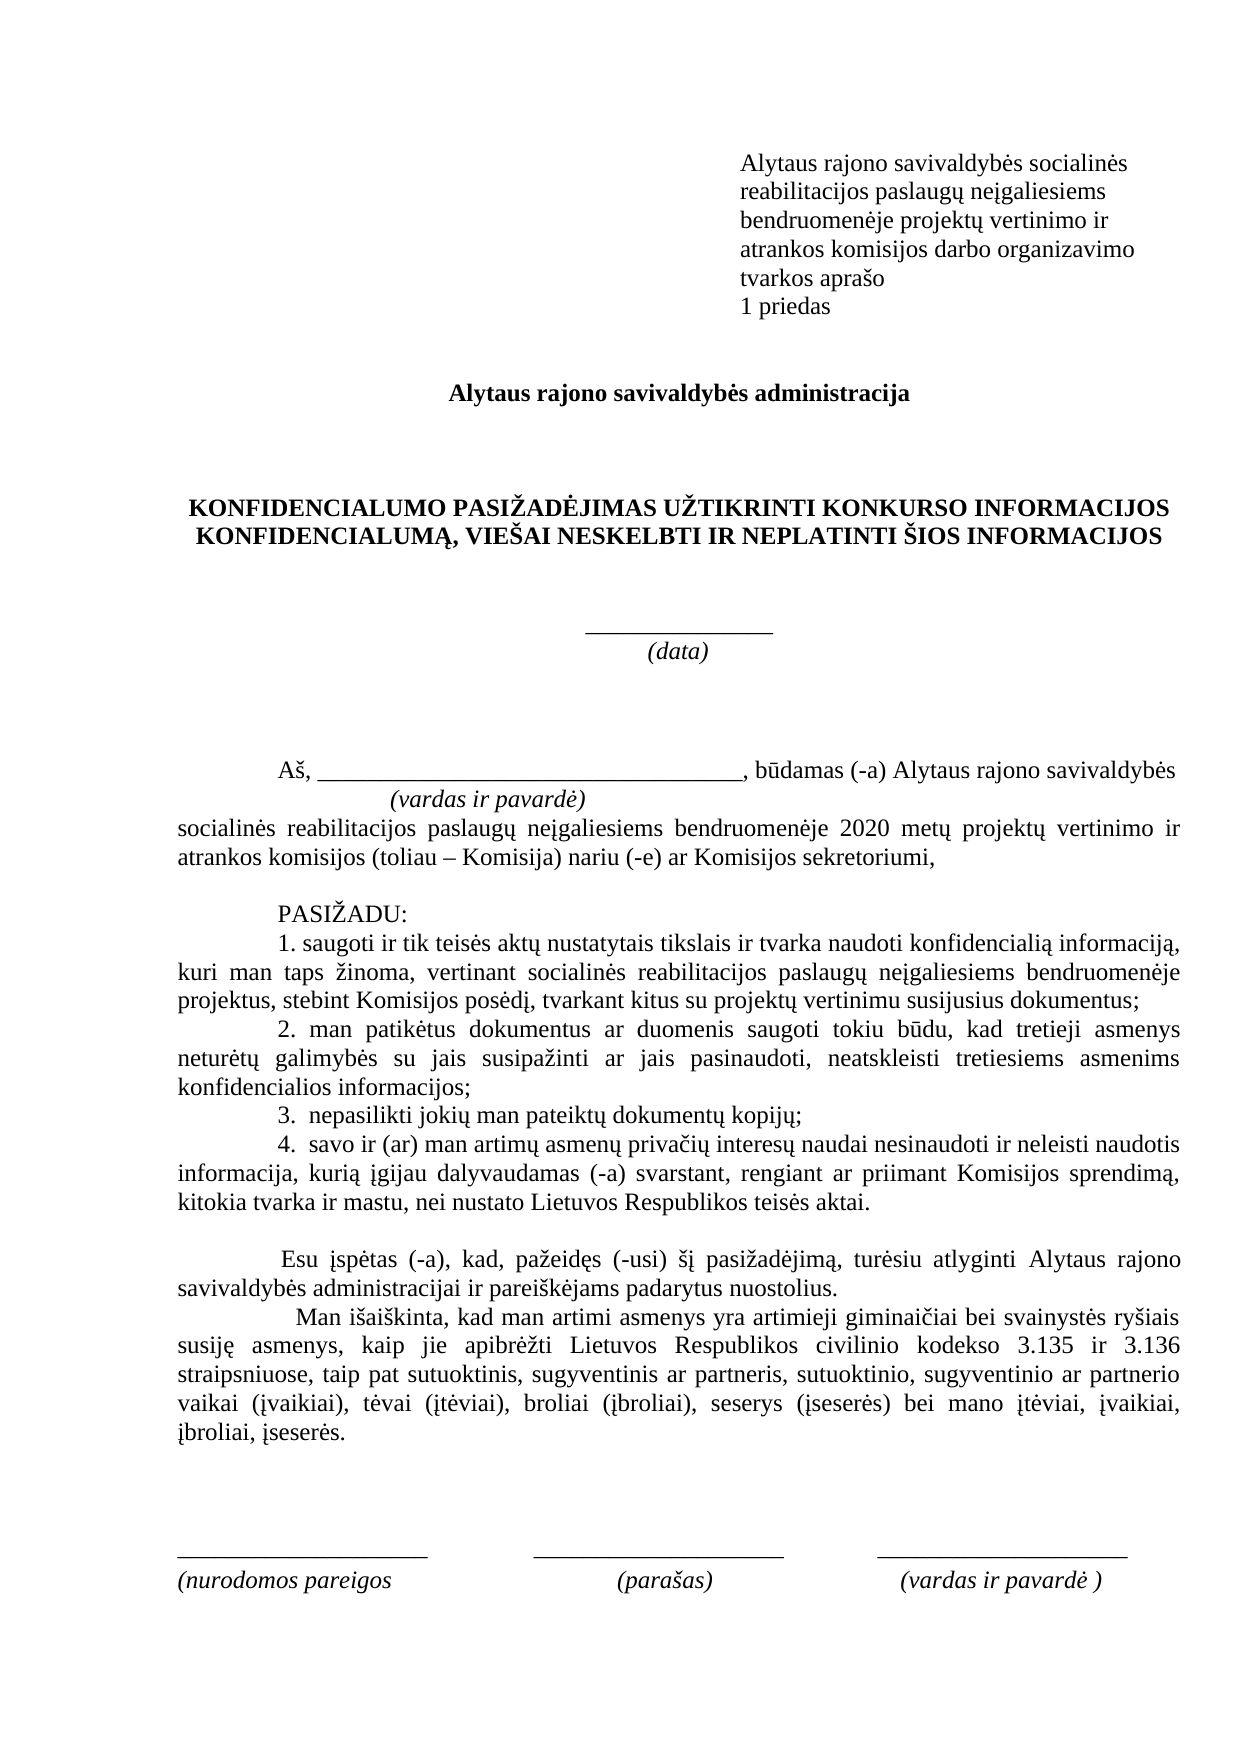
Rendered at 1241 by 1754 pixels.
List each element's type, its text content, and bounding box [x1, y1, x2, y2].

text Alytaus rajono savivaldybės socialinės reabilitacijos paslaugų neįgaliesiems bendruomenėje projektų vertinimo ir atrankos komisijos darbo organizavimo tvarkos aprašo [740, 148, 1181, 291]
text Man išaiškinta, kad man artimi asmenys yra artimieji giminaičiai bei svainystės ryšiais susiję asmenys, kaip jie apibrėžti Lietuvos Respublikos civilinio kodekso 3.135 ir 3.136 straipsniuose, taip pat sutuoktinis, sugyventinis ar partneris, sutuoktinio, sugyventinio ar partnerio vaikai (įvaikiai), tėvai (įtėviai), broliai (įbroliai), seserys (įseserės) bei mano įtėviai, įvaikiai, įbroliai, įseserės. [177, 1302, 1181, 1446]
text 4. savo ir (ar) man artimų asmenų privačių interesų naudai nesinaudoti ir neleisti naudotis informacija, kurią įgijau dalyvaudamas (-a) svarstant, rengiant ar priimant Komisijos sprendimą, kitokia tvarka ir mastu, nei nustato Lietuvos Respublikos teisės aktai. [177, 1129, 1181, 1216]
text Esu įspėtas (-a), kad, pažeidęs (-usi) šį pasižadėjimą, turėsiu atlyginti Alytaus rajono savivaldybės administracijai ir pareiškėjams padarytus nuostolius. [177, 1244, 1181, 1302]
text 2. man patikėtus dokumentus ar duomenis saugoti tokiu būdu, kad tretieji asmenys neturėtų galimybės su jais susipažinti ar jais pasinaudoti, neatskleisti tretiesiems asmenims konfidencialios informacijos; [177, 1014, 1181, 1101]
text ____________________ ____________________ ____________________ [177, 1532, 1181, 1561]
text PASIŽADU: [177, 899, 1181, 928]
text _______________ [177, 608, 1181, 636]
text (vardas ir pavardė) [177, 784, 1181, 813]
text Alytaus rajono savivaldybės administracija [177, 378, 1181, 406]
text Aš, __________________________________, būdamas (-a) Alytaus rajono savivaldybės [177, 756, 1181, 784]
text 1. saugoti ir tik teisės aktų nustatytais tikslais ir tvarka naudoti konfidencialią informaciją, kuri man taps žinoma, vertinant socialinės reabilitacijos paslaugų neįgaliesiems bendruomenėje projektus, stebint Komisijos posėdį, tvarkant kitus su projektų vertinimu susijusius dokumentus; [177, 928, 1181, 1014]
text (nurodomos pareigos (parašas) (vardas ir pavardė ) [177, 1565, 1181, 1594]
text (data) [177, 636, 1181, 665]
text 3. nepasilikti jokių man pateiktų dokumentų kopijų; [215, 1101, 1181, 1129]
text KONFIDENCIALUMO PASIŽADĖJIMAS UŽTIKRINTI KONKURSO INFORMACIJOS KONFIDENCIALUMĄ, VIEŠAI NESKELBTI IR NEPLATINTI ŠIOS INFORMACIJOS [177, 493, 1181, 550]
text 1 priedas [740, 291, 1181, 320]
text socialinės reabilitacijos paslaugų neįgaliesiems bendruomenėje 2020 metų projektų vertinimo ir atrankos komisijos (toliau – Komisija) nariu (-e) ar Komisijos sekretoriumi, [177, 813, 1181, 871]
